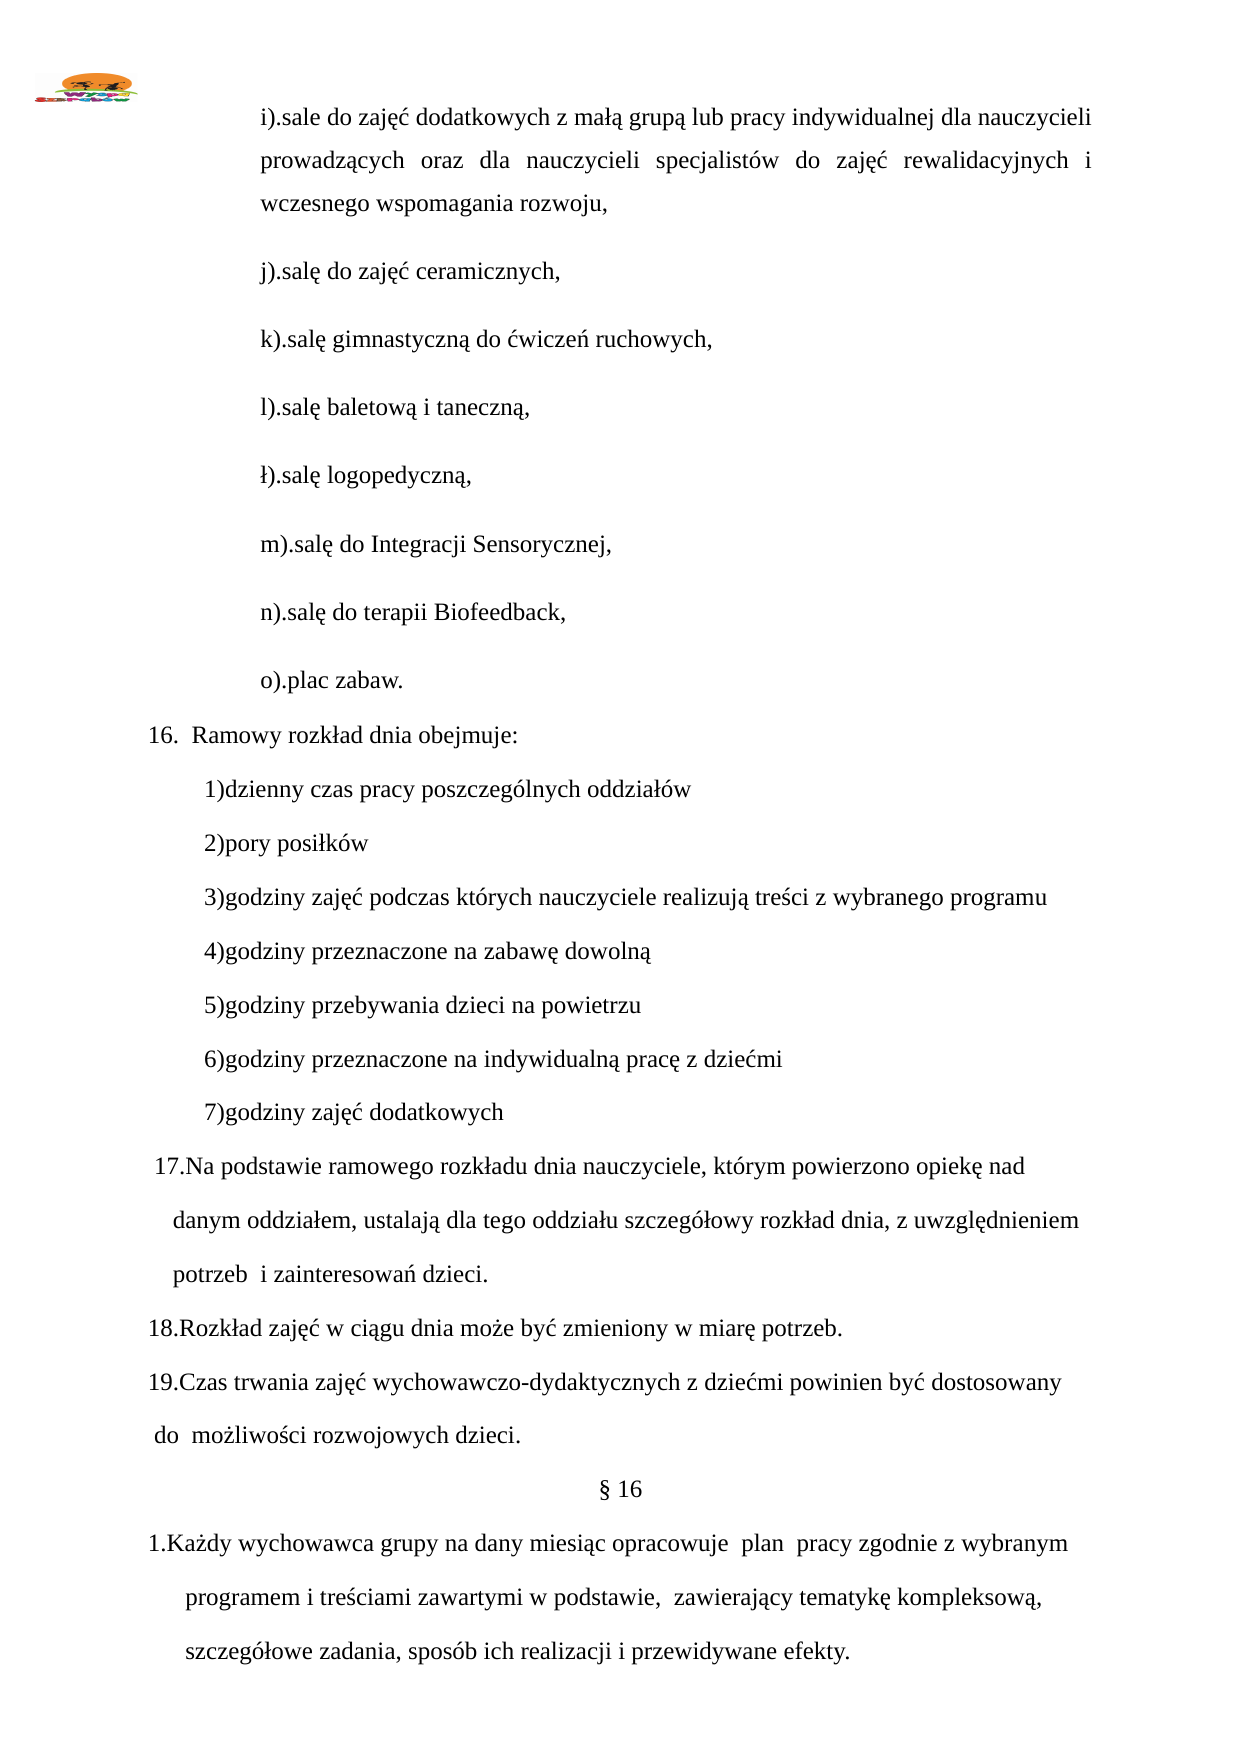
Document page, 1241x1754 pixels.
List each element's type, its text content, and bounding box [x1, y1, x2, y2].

text szczegółowe zadania, sposób ich realizacji i przewidywane efekty. [185, 1636, 1093, 1665]
text n).salę do terapii Biofeedback, [260, 597, 1093, 626]
list godziny przebywania dzieci na powietrzu [198, 990, 1093, 1018]
text l).salę baletową i taneczną, [260, 392, 1093, 421]
list Każdy wychowawca grupy na dany miesiąc opracowuje plan pracy zgodnie z wybranym [148, 1528, 1093, 1557]
list godziny przeznaczone na zabawę dowolną [198, 936, 1093, 965]
text 17.Na podstawie ramowego rozkładu dnia nauczyciele, którym powierzono opiekę nad [148, 1151, 1093, 1180]
text 16. Ramowy rozkład dnia obejmuje: [148, 721, 1093, 749]
text 18.Rozkład zajęć w ciągu dnia może być zmieniony w miarę potrzeb. [148, 1313, 1093, 1342]
text ł).salę logopedyczną, [260, 461, 1093, 489]
list dzienny czas pracy poszczególnych oddziałów [198, 774, 1093, 803]
list godziny zajęć podczas których nauczyciele realizują treści z wybranego programu [198, 882, 1093, 911]
text potrzeb i zainteresowań dzieci. [148, 1259, 1093, 1288]
text k).salę gimnastyczną do ćwiczeń ruchowych, [260, 324, 1093, 353]
list pory posiłków [198, 828, 1093, 857]
text § 16 [148, 1474, 1093, 1503]
text programem i treściami zawartymi w podstawie, zawierający tematykę kompleksową, [185, 1582, 1093, 1611]
list godziny przeznaczone na indywidualną pracę z dziećmi [198, 1044, 1093, 1072]
list godziny zajęć dodatkowych [198, 1097, 1093, 1126]
text i).sale do zajęć dodatkowych z małą grupą lub pracy indywidualnej dla nauczycieli prowadzących oraz dla nauczycieli specjalistów do zajęć rewalidacyjnych i wczesnego wspomagania rozwoju, [260, 102, 1093, 217]
text danym oddziałem, ustalają dla tego oddziału szczegółowy rozkład dnia, z uwzględnieniem [148, 1205, 1093, 1234]
text 19.Czas trwania zajęć wychowawczo-dydaktycznych z dziećmi powinien być dostosowany [148, 1367, 1093, 1396]
text o).plac zabaw. [260, 665, 1093, 694]
picture [34, 73, 138, 102]
text do możliwości rozwojowych dzieci. [148, 1421, 1093, 1449]
text m).salę do Integracji Sensorycznej, [260, 529, 1093, 557]
text j).salę do zajęć ceramicznych, [260, 256, 1093, 285]
